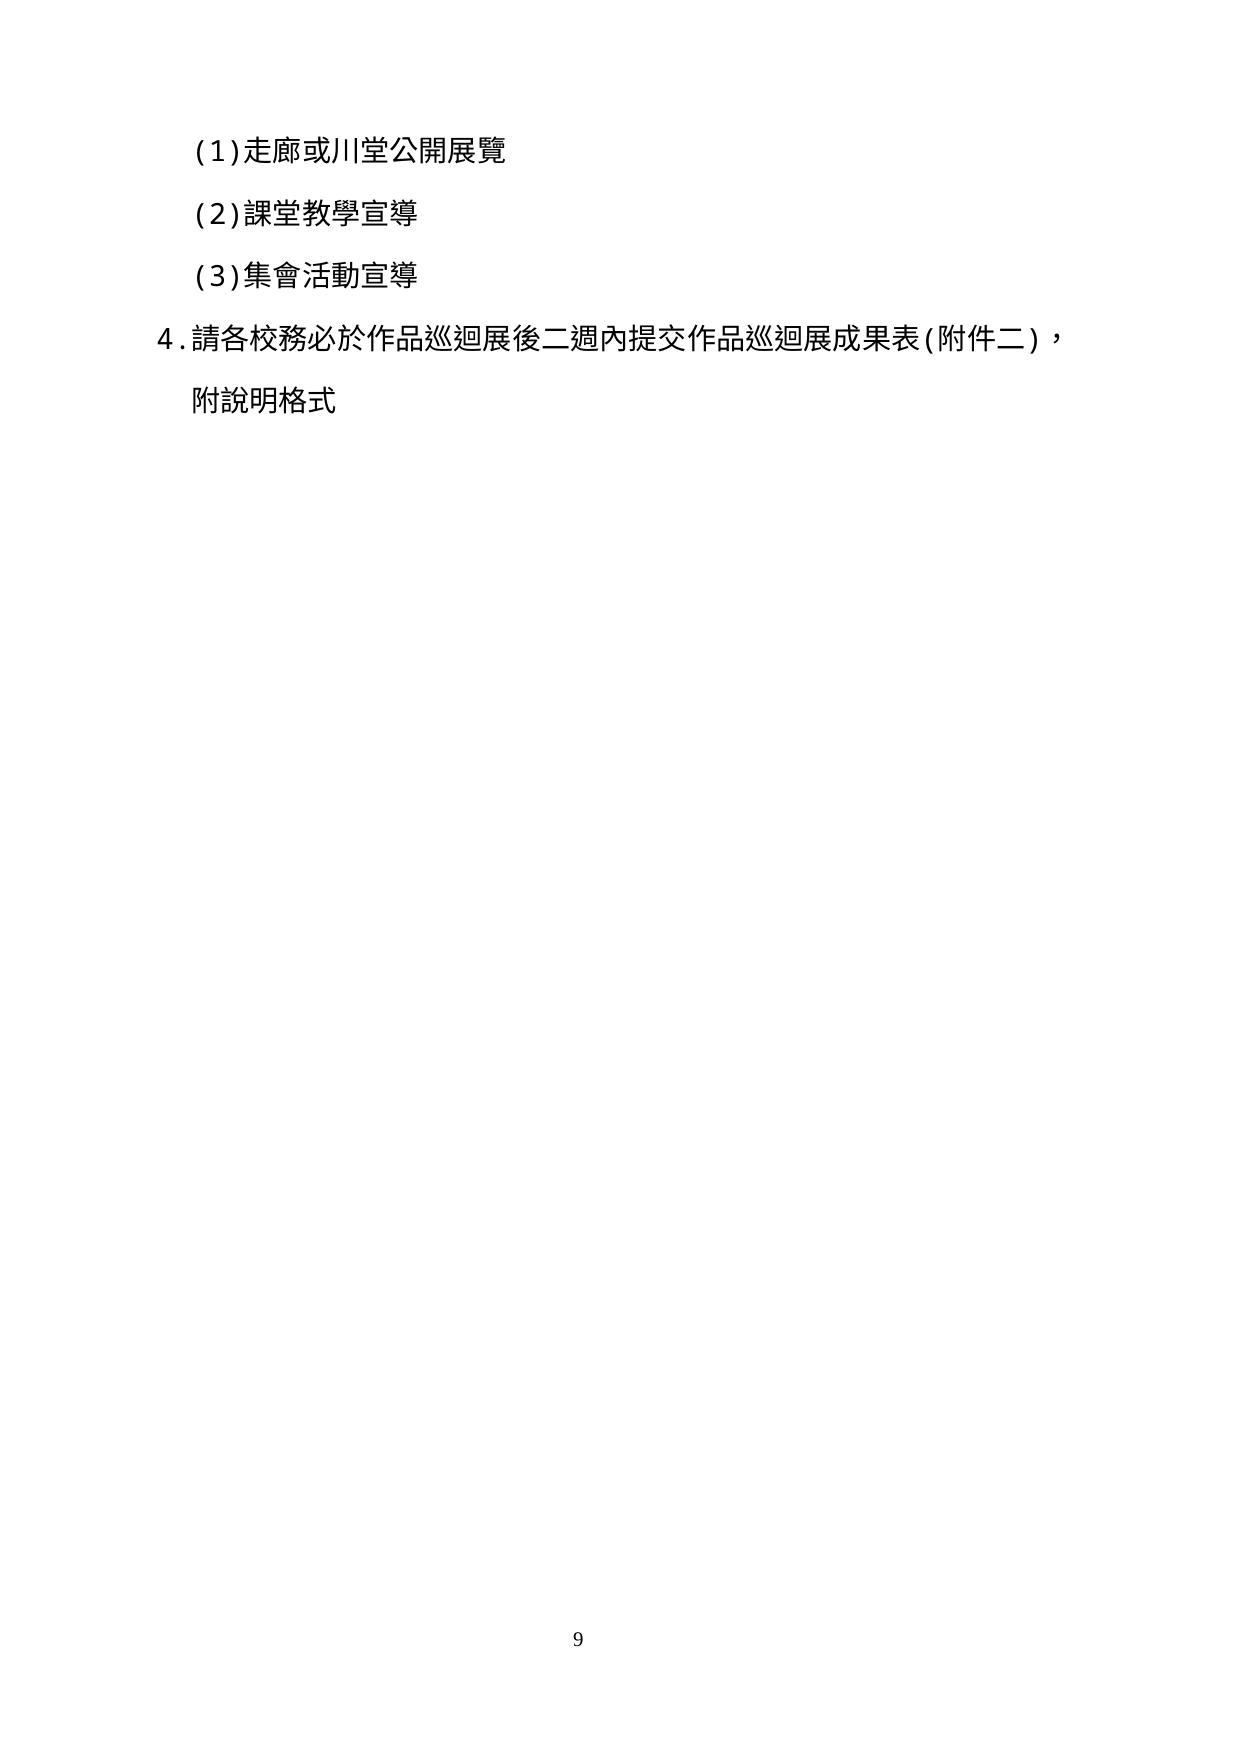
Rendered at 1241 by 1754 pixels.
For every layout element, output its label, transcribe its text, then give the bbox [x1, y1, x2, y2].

text (1)走廊或川堂公開展覽 [103, 108, 1053, 170]
text (3)集會活動宣導 [103, 233, 1053, 295]
text (2)課堂教學宣導 [103, 170, 1053, 233]
text 4.請各校務必於作品巡迴展後二週內提交作品巡迴展成果表(附件二)， 附說明格式 [103, 295, 1053, 420]
